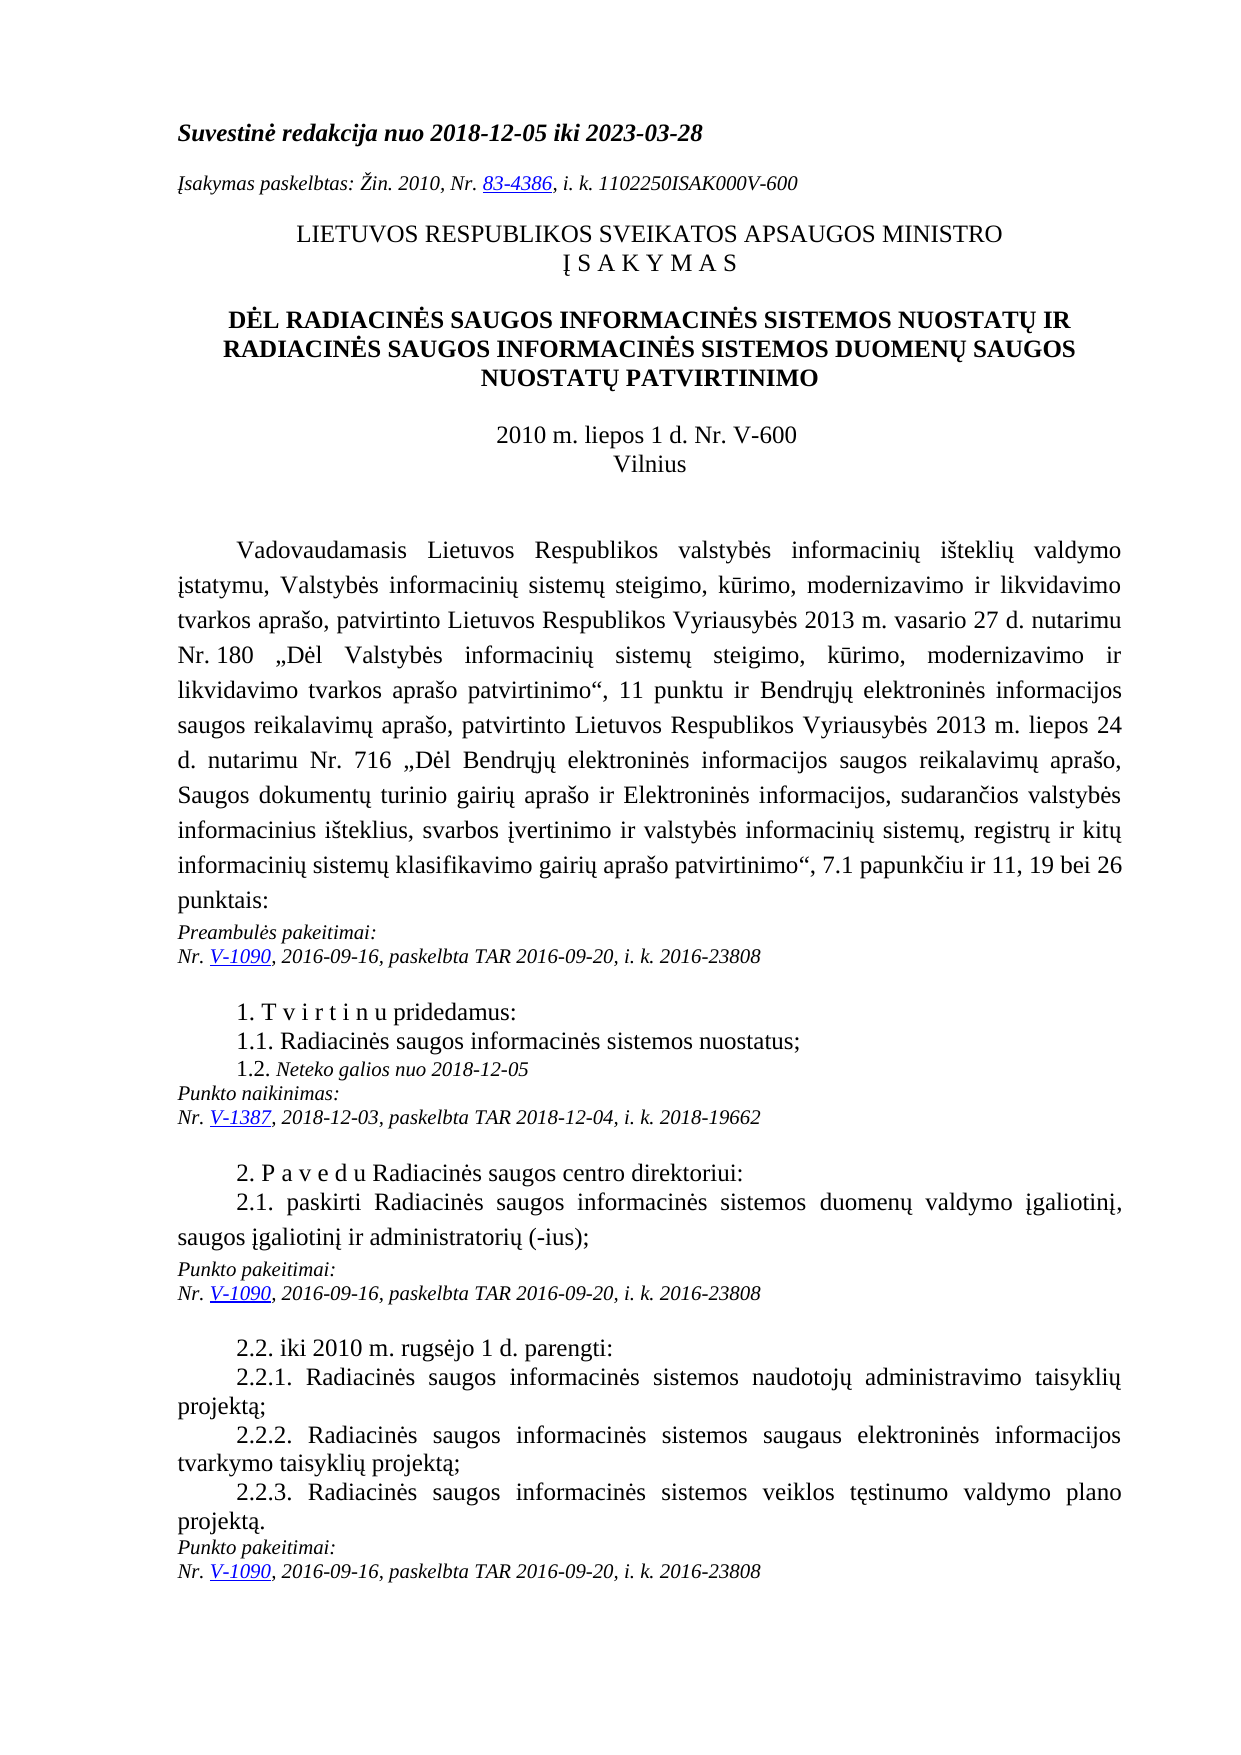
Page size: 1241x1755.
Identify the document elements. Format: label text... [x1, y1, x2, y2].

text Preambulės pakeitimai: [177, 920, 1122, 944]
text Vadovaudamasis Lietuvos Respublikos valstybės informacinių išteklių valdymo įstatymu, Valstybės informacinių sistemų steigimo, kūrimo, modernizavimo ir likvidavimo tvarkos aprašo, patvirtinto Lietuvos Respublikos Vyriausybės 2013 m. vasario 27 d. nutarimu Nr. 180 „Dėl Valstybės informacinių sistemų steigimo, kūrimo, modernizavimo ir likvidavimo tvarkos aprašo patvirtinimo“, 11 punktu ir Bendrųjų elektroninės informacijos saugos reikalavimų aprašo, patvirtinto Lietuvos Respublikos Vyriausybės 2013 m. liepos 24 d. nutarimu Nr. 716 „Dėl Bendrųjų elektroninės informacijos saugos reikalavimų aprašo, Saugos dokumentų turinio gairių aprašo ir Elektroninės informacijos, sudarančios valstybės informacinius išteklius, svarbos įvertinimo ir valstybės informacinių sistemų, registrų ir kitų informacinių sistemų klasifikavimo gairių aprašo patvirtinimo“, 7.1 papunkčiu ir 11, 19 bei 26 punktais: [177, 535, 1122, 914]
text 2.1. paskirti Radiacinės saugos informacinės sistemos duomenų valdymo įgaliotinį, saugos įgaliotinį ir administratorių (-ius); [177, 1187, 1122, 1250]
text Įsakymas paskelbtas: Žin. 2010, Nr. 83-4386, i. k. 1102250ISAK000V-600 [177, 171, 1122, 195]
text Punkto pakeitimai: [177, 1535, 1122, 1559]
text Nr. V-1090, 2016-09-16, paskelbta TAR 2016-09-20, i. k. 2016-23808 [177, 1559, 1122, 1583]
text 2.2.1. Radiacinės saugos informacinės sistemos naudotojų administravimo taisyklių projektą; [177, 1362, 1122, 1420]
text Vilnius [177, 449, 1122, 478]
text 1.1. Radiacinės saugos informacinės sistemos nuostatus; [177, 1026, 1122, 1055]
text 1.2. Neteko galios nuo 2018-12-05 [177, 1055, 1122, 1081]
text 1. T v i r t i n u pridedamus: [177, 997, 1122, 1026]
text 2.2.3. Radiacinės saugos informacinės sistemos veiklos tęstinumo valdymo plano projektą. [177, 1477, 1122, 1535]
text DĖL RADIACINĖS SAUGOS INFORMACINĖS SISTEMOS NUOSTATŲ IR RADIACINĖS SAUGOS INFORMACINĖS SISTEMOS DUOMENŲ SAUGOS NUOSTATŲ PATVIRTINIMO [177, 305, 1122, 392]
text 2.2. iki 2010 m. rugsėjo 1 d. parengti: [177, 1333, 1122, 1362]
text 2. P a v e d u Radiacinės saugos centro direktoriui: [177, 1158, 1122, 1187]
text Punkto naikinimas: [177, 1081, 1122, 1105]
text Nr. V-1090, 2016-09-16, paskelbta TAR 2016-09-20, i. k. 2016-23808 [177, 944, 1122, 968]
text Suvestinė redakcija nuo 2018-12-05 iki 2023-03-28 [177, 118, 1122, 147]
text Nr. V-1387, 2018-12-03, paskelbta TAR 2018-12-04, i. k. 2018-19662 [177, 1105, 1122, 1129]
text 2.2.2. Radiacinės saugos informacinės sistemos saugaus elektroninės informacijos tvarkymo taisyklių projektą; [177, 1420, 1122, 1477]
text Nr. V-1090, 2016-09-16, paskelbta TAR 2016-09-20, i. k. 2016-23808 [177, 1281, 1122, 1305]
text Į S A K Y M A S [177, 248, 1122, 277]
text Punkto pakeitimai: [177, 1257, 1122, 1281]
text LIETUVOS RESPUBLIKOS sveikatos apsaugos ministrO [177, 219, 1122, 248]
text 2010 m. liepos 1 d. Nr. V-600 [177, 420, 1122, 449]
